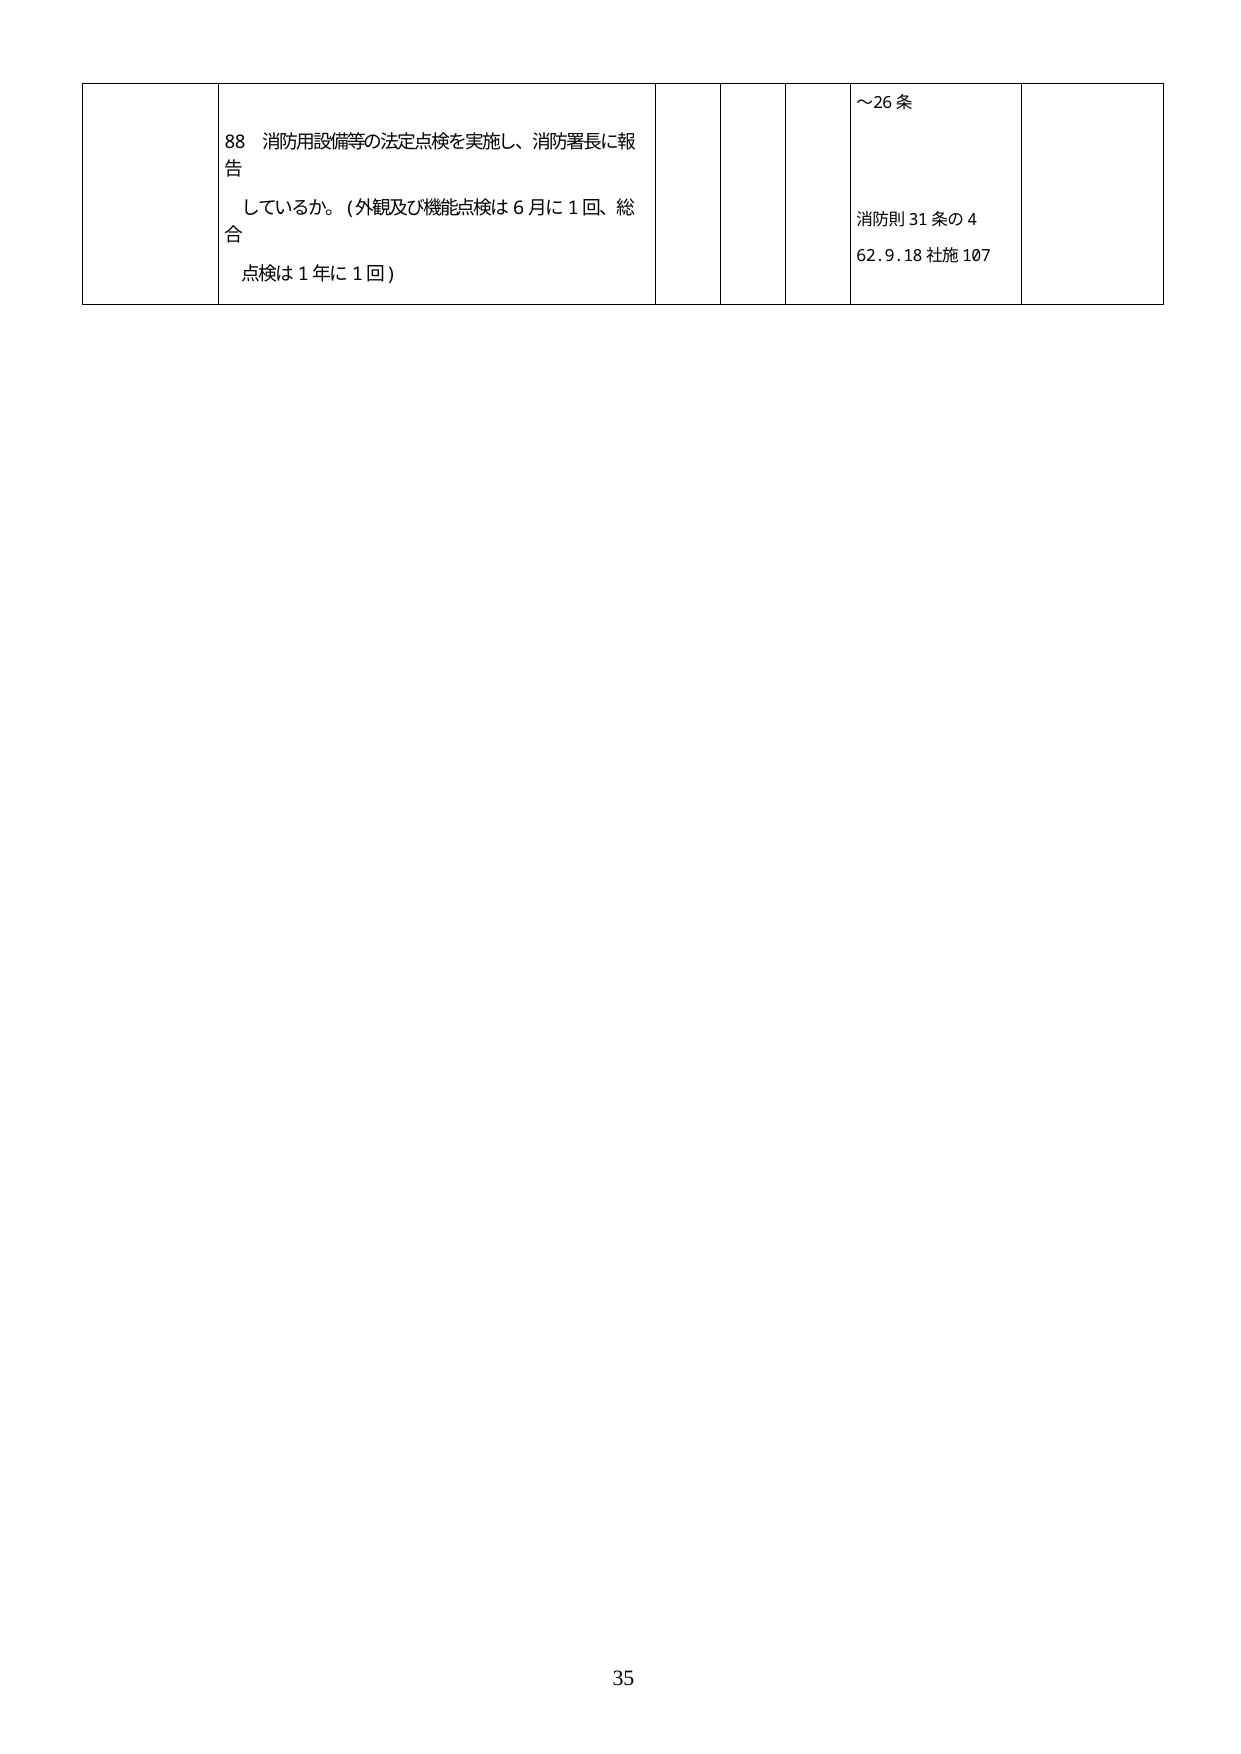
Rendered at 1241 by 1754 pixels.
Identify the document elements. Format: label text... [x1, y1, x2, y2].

table_cell ～26条 消防則31条の4 62.9.18社施107 [851, 84, 1021, 304]
table_cell [721, 84, 785, 304]
table_cell 88 消防用設備等の法定点検を実施し、消防署長に報告 しているか。(外観及び機能点検は6月に1回、総合 点検は1年に1回) [219, 84, 655, 304]
table_cell [83, 84, 218, 304]
table_cell [786, 84, 850, 304]
table_cell [656, 84, 720, 304]
table_cell [1022, 84, 1163, 304]
